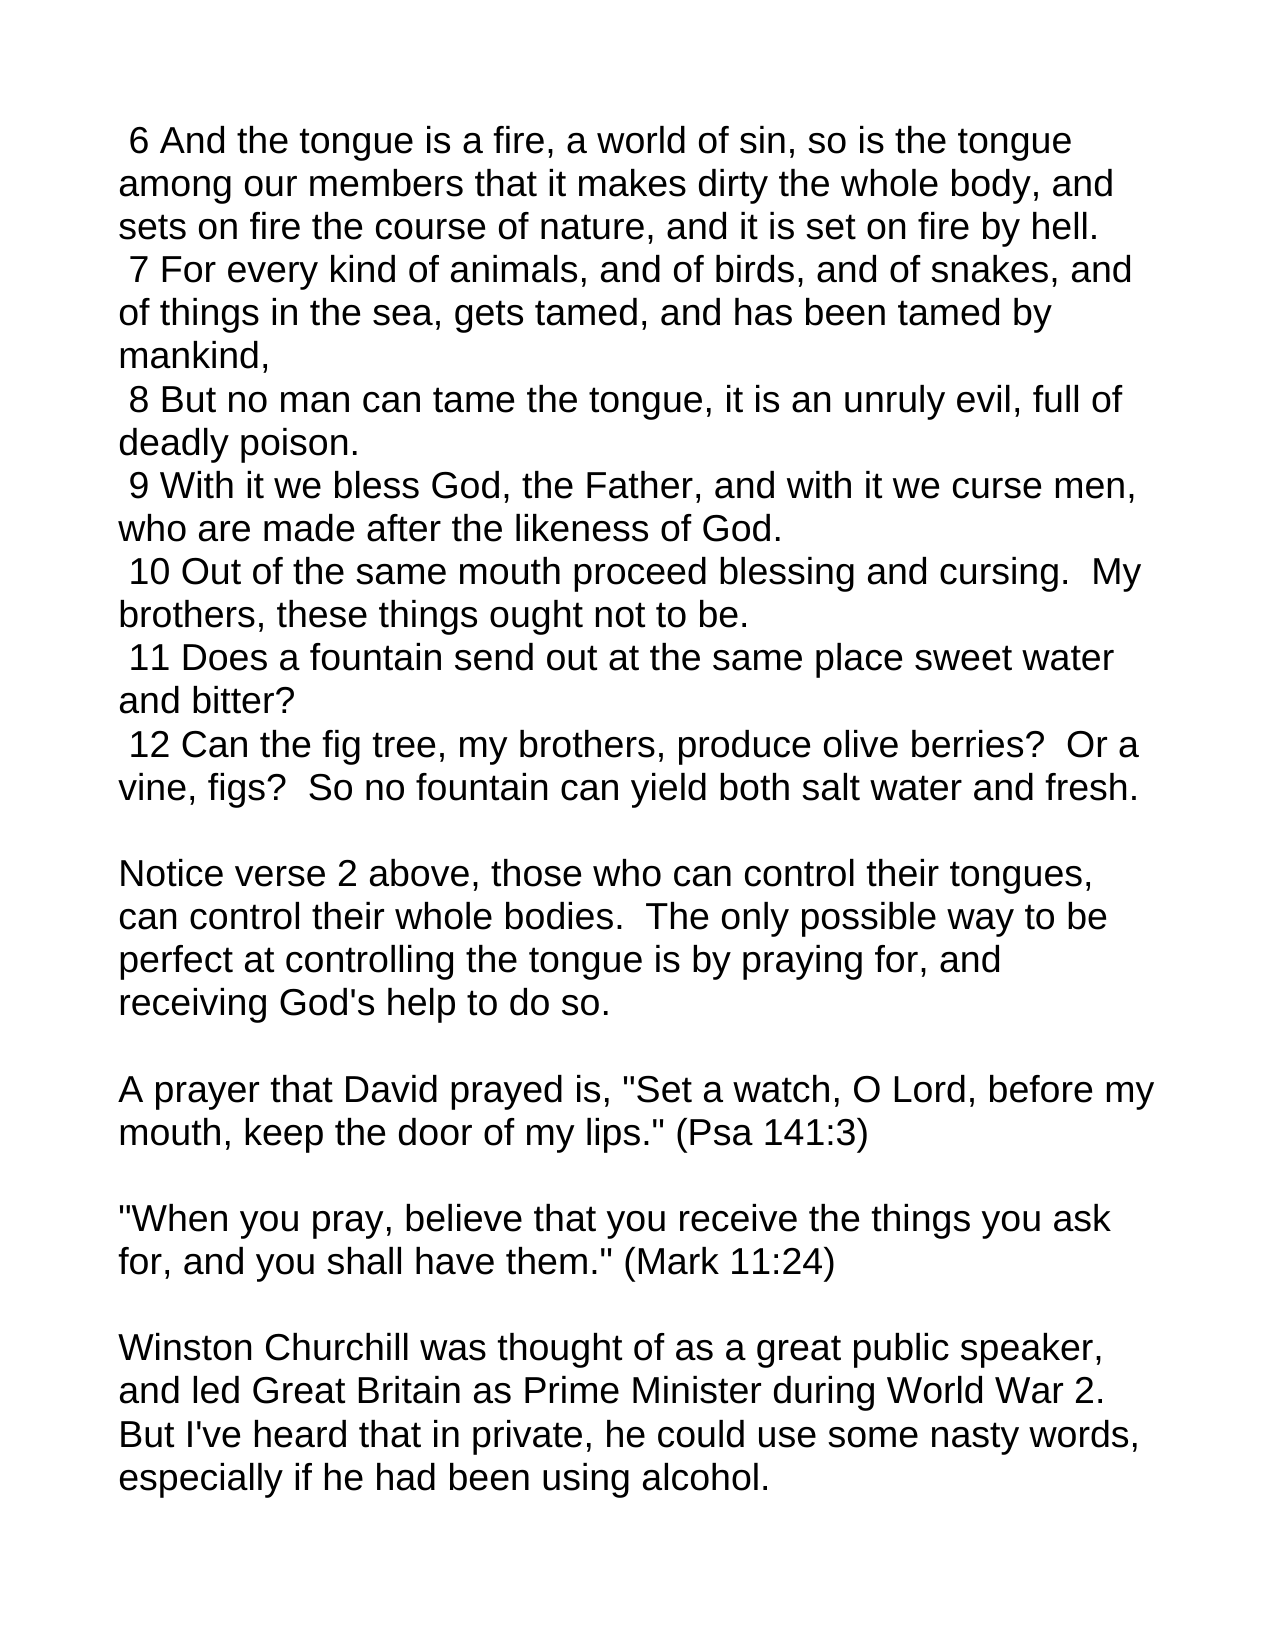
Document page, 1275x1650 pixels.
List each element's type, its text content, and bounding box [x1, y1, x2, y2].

text 11 Does a fountain send out at the same place sweet water and bitter? [118, 636, 1157, 722]
text Winston Churchill was thought of as a great public speaker, and led Great Britain as Prime Minister during World War 2. But I've heard that in private, he could use some nasty words, especially if he had been using alcohol. [118, 1326, 1157, 1498]
text 9 With it we bless God, the Father, and with it we curse men, who are made after the likeness of God. [118, 463, 1157, 549]
text A prayer that David prayed is, "Set a watch, O Lord, before my mouth, keep the door of my lips." (Psa 141:3) [118, 1067, 1157, 1153]
text Notice verse 2 above, those who can control their tongues, can control their whole bodies. The only possible way to be perfect at controlling the tongue is by praying for, and receiving God's help to do so. [118, 851, 1157, 1024]
text 7 For every kind of animals, and of birds, and of snakes, and of things in the sea, gets tamed, and has been tamed by mankind, [118, 247, 1157, 377]
text 6 And the tongue is a fire, a world of sin, so is the tongue among our members that it makes dirty the whole body, and sets on fire the course of nature, and it is set on fire by hell. [118, 118, 1157, 247]
text "When you pray, believe that you receive the things you ask for, and you shall have them." (Mark 11:24) [118, 1196, 1157, 1282]
text 10 Out of the same mouth proceed blessing and cursing. My brothers, these things ought not to be. [118, 549, 1157, 636]
text 8 But no man can tame the tongue, it is an unruly evil, full of deadly poison. [118, 377, 1157, 463]
text 12 Can the fig tree, my brothers, produce olive berries? Or a vine, figs? So no fountain can yield both salt water and fresh. [118, 722, 1157, 808]
